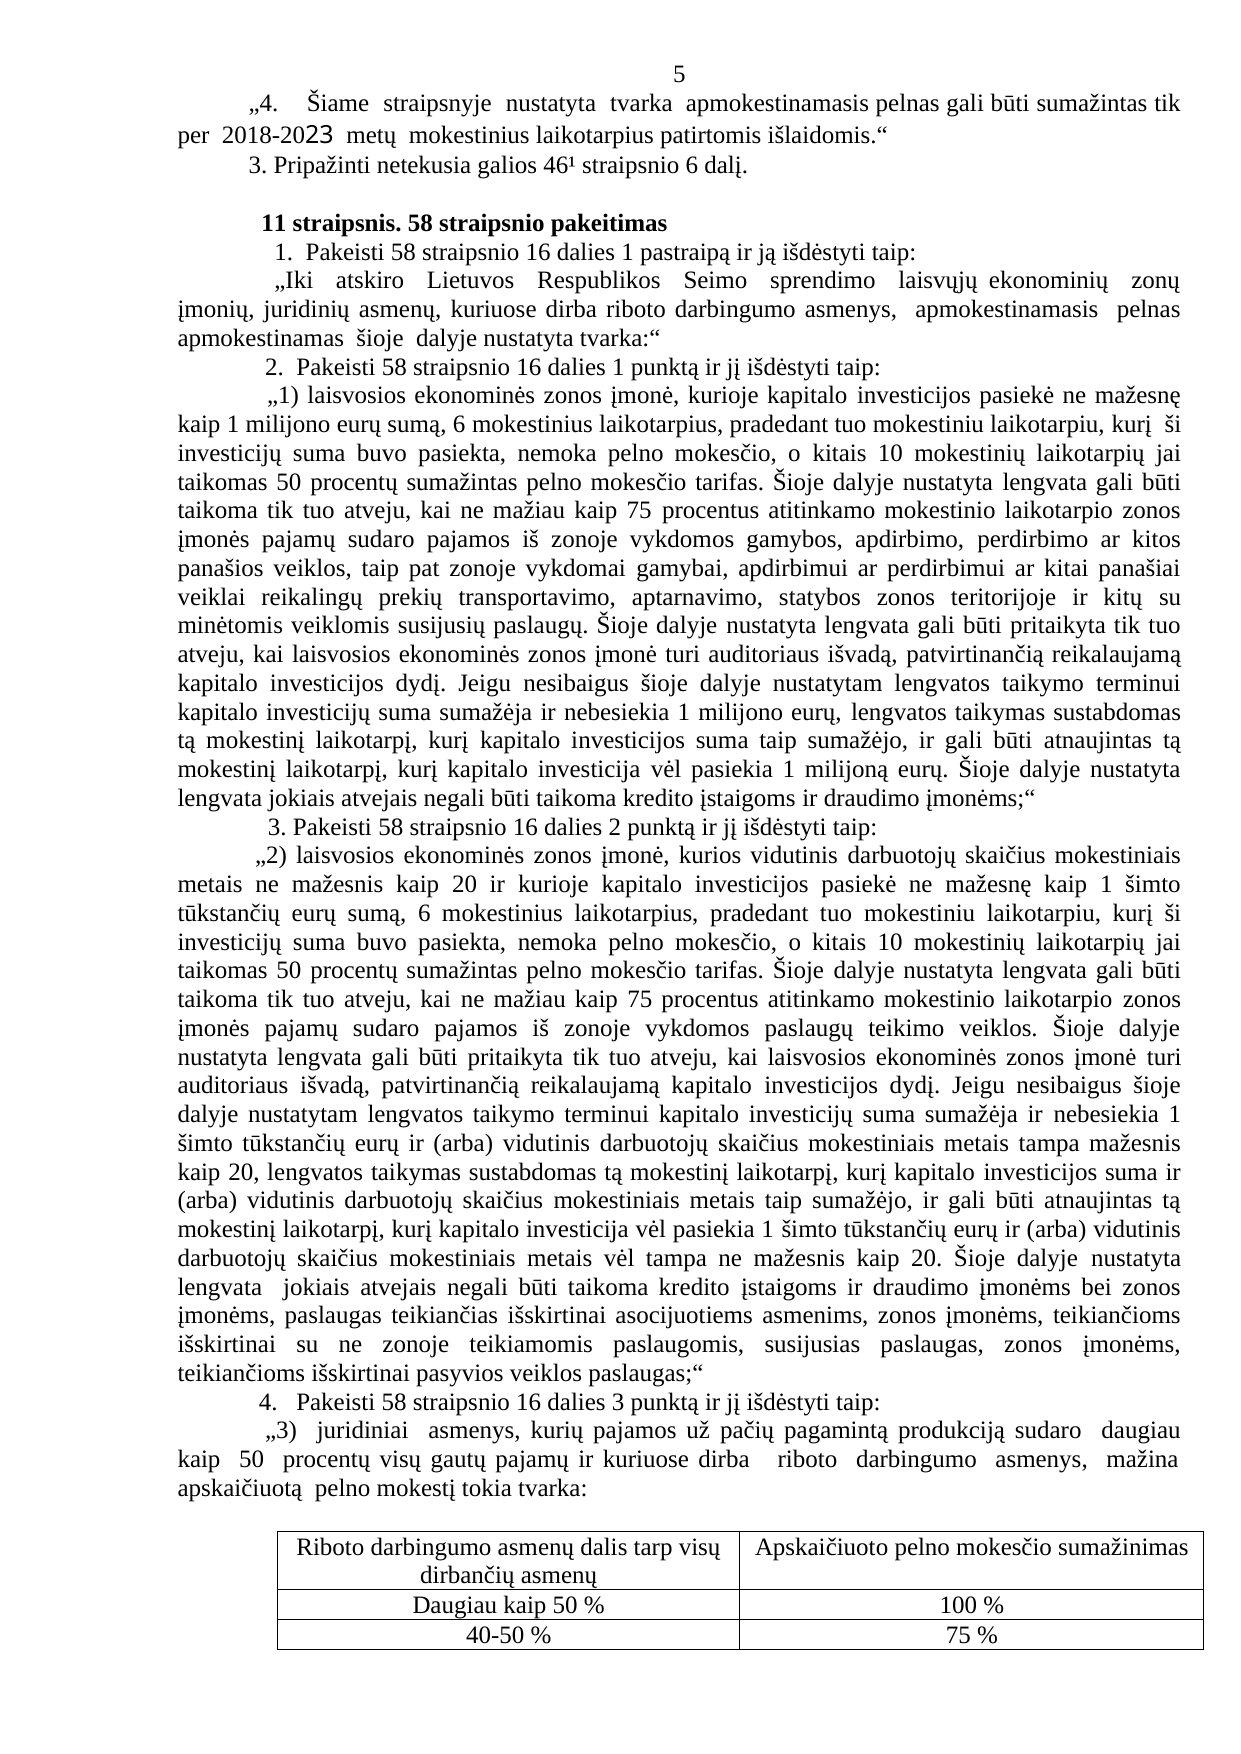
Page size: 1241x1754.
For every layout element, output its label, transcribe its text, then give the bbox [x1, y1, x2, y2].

table_cell Daugiau kaip 50 % [278, 1590, 739, 1619]
text 3. Pakeisti 58 straipsnio 16 dalies 2 punktą ir jį išdėstyti taip: [177, 812, 1181, 841]
text „2) laisvosios ekonominės zonos įmonė, kurios vidutinis darbuotojų skaičius mokestiniais metais ne mažesnis kaip 20 ir kurioje kapitalo investicijos pasiekė ne mažesnę kaip 1 šimto tūkstančių eurų sumą, 6 mokestinius laikotarpius, pradedant tuo mokestiniu laikotarpiu, kurį ši investicijų suma buvo pasiekta, nemoka pelno mokesčio, o kitais 10 mokestinių laikotarpių jai taikomas 50 procentų sumažintas pelno mokesčio tarifas. Šioje dalyje nustatyta lengvata gali būti taikoma tik tuo atveju, kai ne mažiau kaip 75 procentus atitinkamo mokestinio laikotarpio zonos įmonės pajamų sudaro pajamos iš zonoje vykdomos paslaugų teikimo veiklos. Šioje dalyje nustatyta lengvata gali būti pritaikyta tik tuo atveju, kai laisvosios ekonominės zonos įmonė turi auditoriaus išvadą, patvirtinančią reikalaujamą kapitalo investicijos dydį. Jeigu nesibaigus šioje dalyje nustatytam lengvatos taikymo terminui kapitalo investicijų suma sumažėja ir nebesiekia 1 šimto tūkstančių eurų ir (arba) vidutinis darbuotojų skaičius mokestiniais metais tampa mažesnis kaip 20, lengvatos taikymas sustabdomas tą mokestinį laikotarpį, kurį kapitalo investicijos suma ir (arba) vidutinis darbuotojų skaičius mokestiniais metais taip sumažėjo, ir gali būti atnaujintas tą mokestinį laikotarpį, kurį kapitalo investicija vėl pasiekia 1 šimto tūkstančių eurų ir (arba) vidutinis darbuotojų skaičius mokestiniais metais vėl tampa ne mažesnis kaip 20. Šioje dalyje nustatyta lengvata jokiais atvejais negali būti taikoma kredito įstaigoms ir draudimo įmonėms bei zonos įmonėms, paslaugas teikiančias išskirtinai asocijuotiems asmenims, zonos įmonėms, teikiančioms išskirtinai su ne zonoje teikiamomis paslaugomis, susijusias paslaugas, zonos įmonėms, teikiančioms išskirtinai pasyvios veiklos paslaugas;“ [177, 841, 1181, 1387]
text 4. Pakeisti 58 straipsnio 16 dalies 3 punktą ir jį išdėstyti taip: [258, 1387, 1181, 1416]
text „1) laisvosios ekonominės zonos įmonė, kurioje kapitalo investicijos pasiekė ne mažesnę kaip 1 milijono eurų sumą, 6 mokestinius laikotarpius, pradedant tuo mokestiniu laikotarpiu, kurį ši investicijų suma buvo pasiekta, nemoka pelno mokesčio, o kitais 10 mokestinių laikotarpių jai taikomas 50 procentų sumažintas pelno mokesčio tarifas. Šioje dalyje nustatyta lengvata gali būti taikoma tik tuo atveju, kai ne mažiau kaip 75 procentus atitinkamo mokestinio laikotarpio zonos įmonės pajamų sudaro pajamos iš zonoje vykdomos gamybos, apdirbimo, perdirbimo ar kitos panašios veiklos, taip pat zonoje vykdomai gamybai, apdirbimui ar perdirbimui ar kitai panašiai veiklai reikalingų prekių transportavimo, aptarnavimo, statybos zonos teritorijoje ir kitų su minėtomis veiklomis susijusių paslaugų. Šioje dalyje nustatyta lengvata gali būti pritaikyta tik tuo atveju, kai laisvosios ekonominės zonos įmonė turi auditoriaus išvadą, patvirtinančią reikalaujamą kapitalo investicijos dydį. Jeigu nesibaigus šioje dalyje nustatytam lengvatos taikymo terminui kapitalo investicijų suma sumažėja ir nebesiekia 1 milijono eurų, lengvatos taikymas sustabdomas tą mokestinį laikotarpį, kurį kapitalo investicijos suma taip sumažėjo, ir gali būti atnaujintas tą mokestinį laikotarpį, kurį kapitalo investicija vėl pasiekia 1 milijoną eurų. Šioje dalyje nustatyta lengvata jokiais atvejais negali būti taikoma kredito įstaigoms ir draudimo įmonėms;“ [177, 381, 1181, 812]
table_header Apskaičiuoto pelno mokesčio sumažinimas [740, 1532, 1203, 1589]
text „4. Šiame straipsnyje nustatyta tvarka apmokestinamasis pelnas gali būti sumažintas tik per 2018-2023 metų mokestinius laikotarpius patirtomis išlaidomis.“ [177, 88, 1181, 151]
table_cell 40-50 % [278, 1620, 739, 1649]
text „Iki atskiro Lietuvos Respublikos Seimo sprendimo laisvųjų ekonominių zonų įmonių, juridinių asmenų, kuriuose dirba riboto darbingumo asmenys, apmokestinamasis pelnas apmokestinamas šioje dalyje nustatyta tvarka:“ [177, 266, 1181, 352]
table_cell 75 % [740, 1620, 1203, 1649]
text 3. Pripažinti netekusia galios 46¹ straipsnio 6 dalį. [177, 151, 1181, 179]
table_cell 100 % [740, 1590, 1203, 1619]
text 1. Pakeisti 58 straipsnio 16 dalies 1 pastraipą ir ją išdėstyti taip: [177, 237, 1181, 266]
text 11 straipsnis. 58 straipsnio pakeitimas [177, 208, 1181, 237]
text 2. Pakeisti 58 straipsnio 16 dalies 1 punktą ir jį išdėstyti taip: [258, 352, 1181, 381]
text „3) juridiniai asmenys, kurių pajamos už pačių pagamintą produkciją sudaro daugiau kaip 50 procentų visų gautų pajamų ir kuriuose dirba riboto darbingumo asmenys, mažina apskaičiuotą pelno mokestį tokia tvarka: [177, 1416, 1181, 1502]
table_header Riboto darbingumo asmenų dalis tarp visų dirbančių asmenų [278, 1532, 739, 1589]
